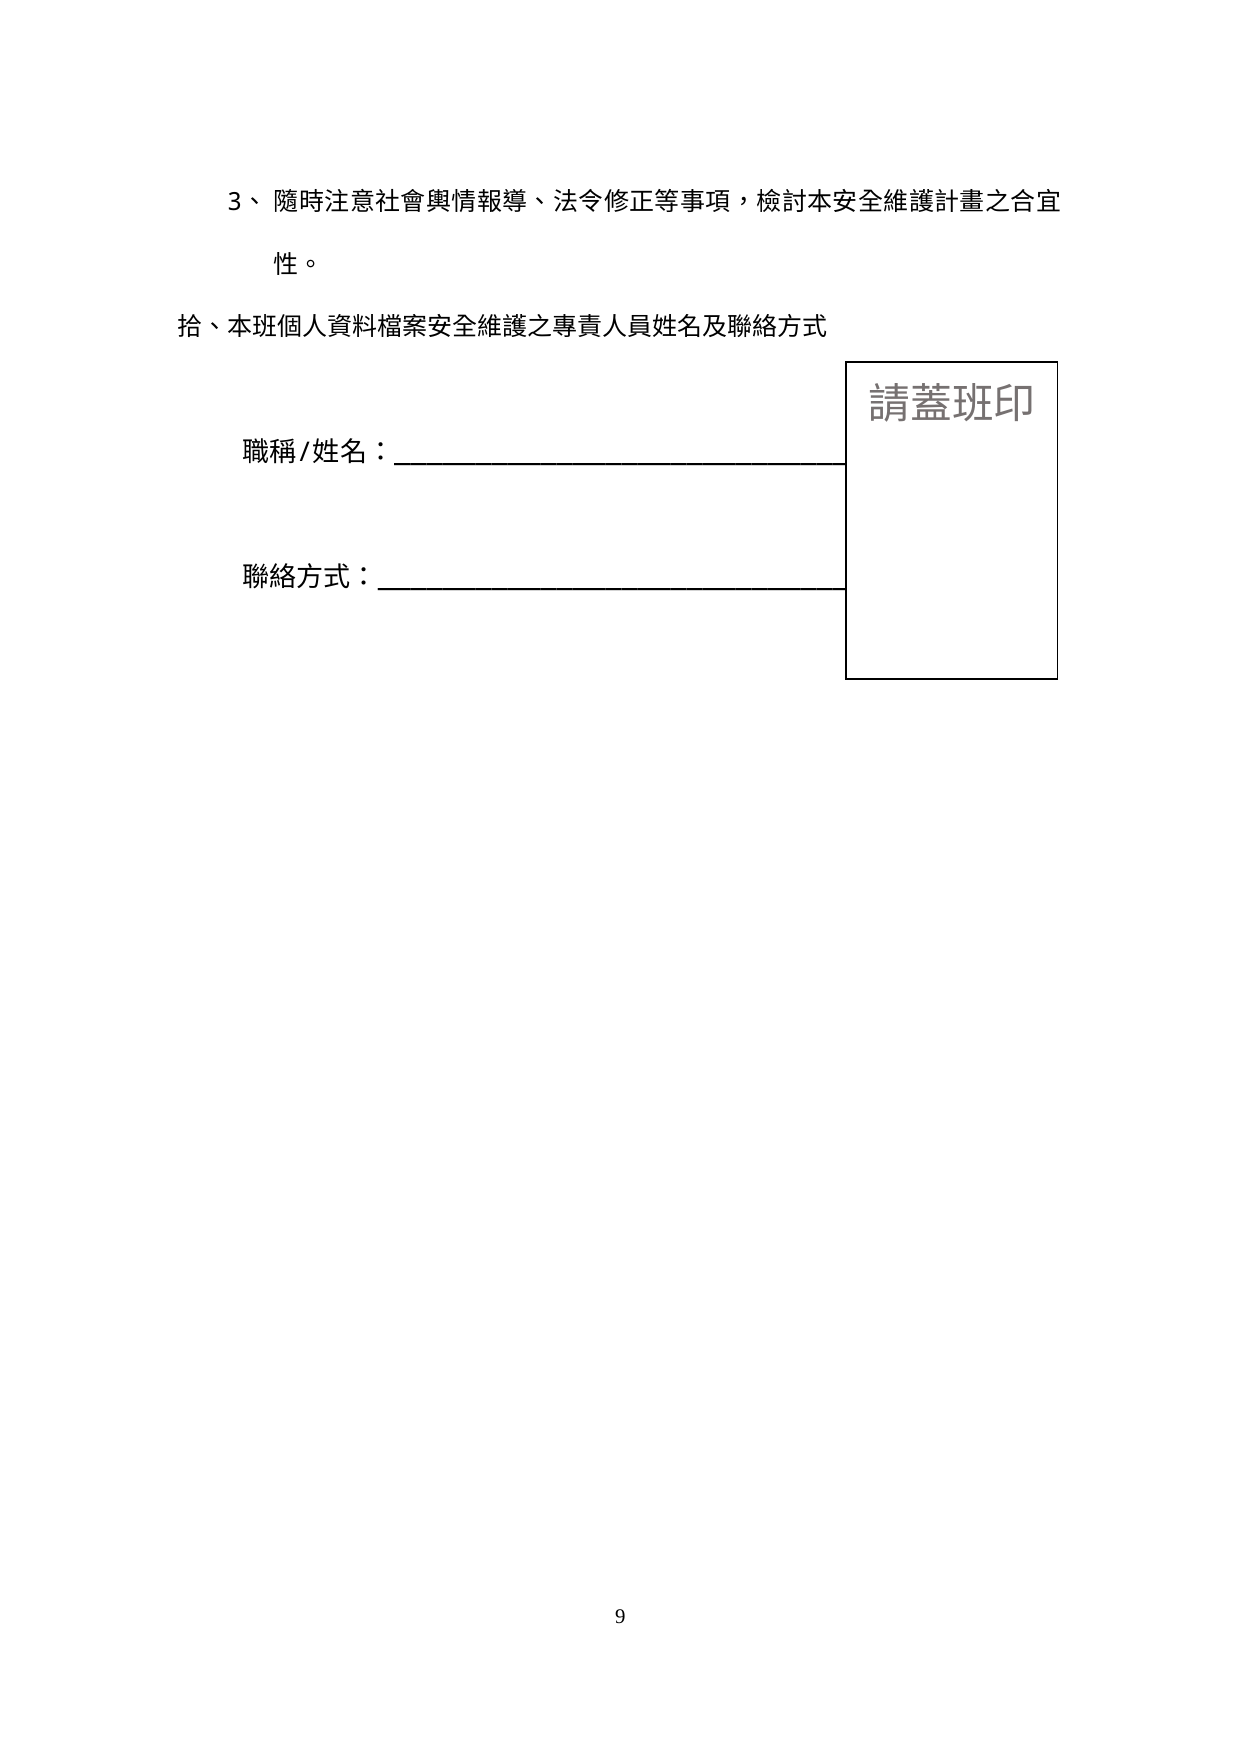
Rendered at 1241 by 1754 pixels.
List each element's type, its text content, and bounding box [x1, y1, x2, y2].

text 職稱/姓名：_______________________________ [177, 408, 845, 471]
list 隨時注意社會輿情報導、法令修正等事項，檢討本安全維護計畫之合宜性。 [227, 158, 1063, 283]
text 拾、本班個人資料檔案安全維護之專責人員姓名及聯絡方式 [177, 283, 1063, 346]
text 請蓋班印 [862, 370, 1042, 430]
text 聯絡方式：________________________________ [177, 533, 845, 596]
